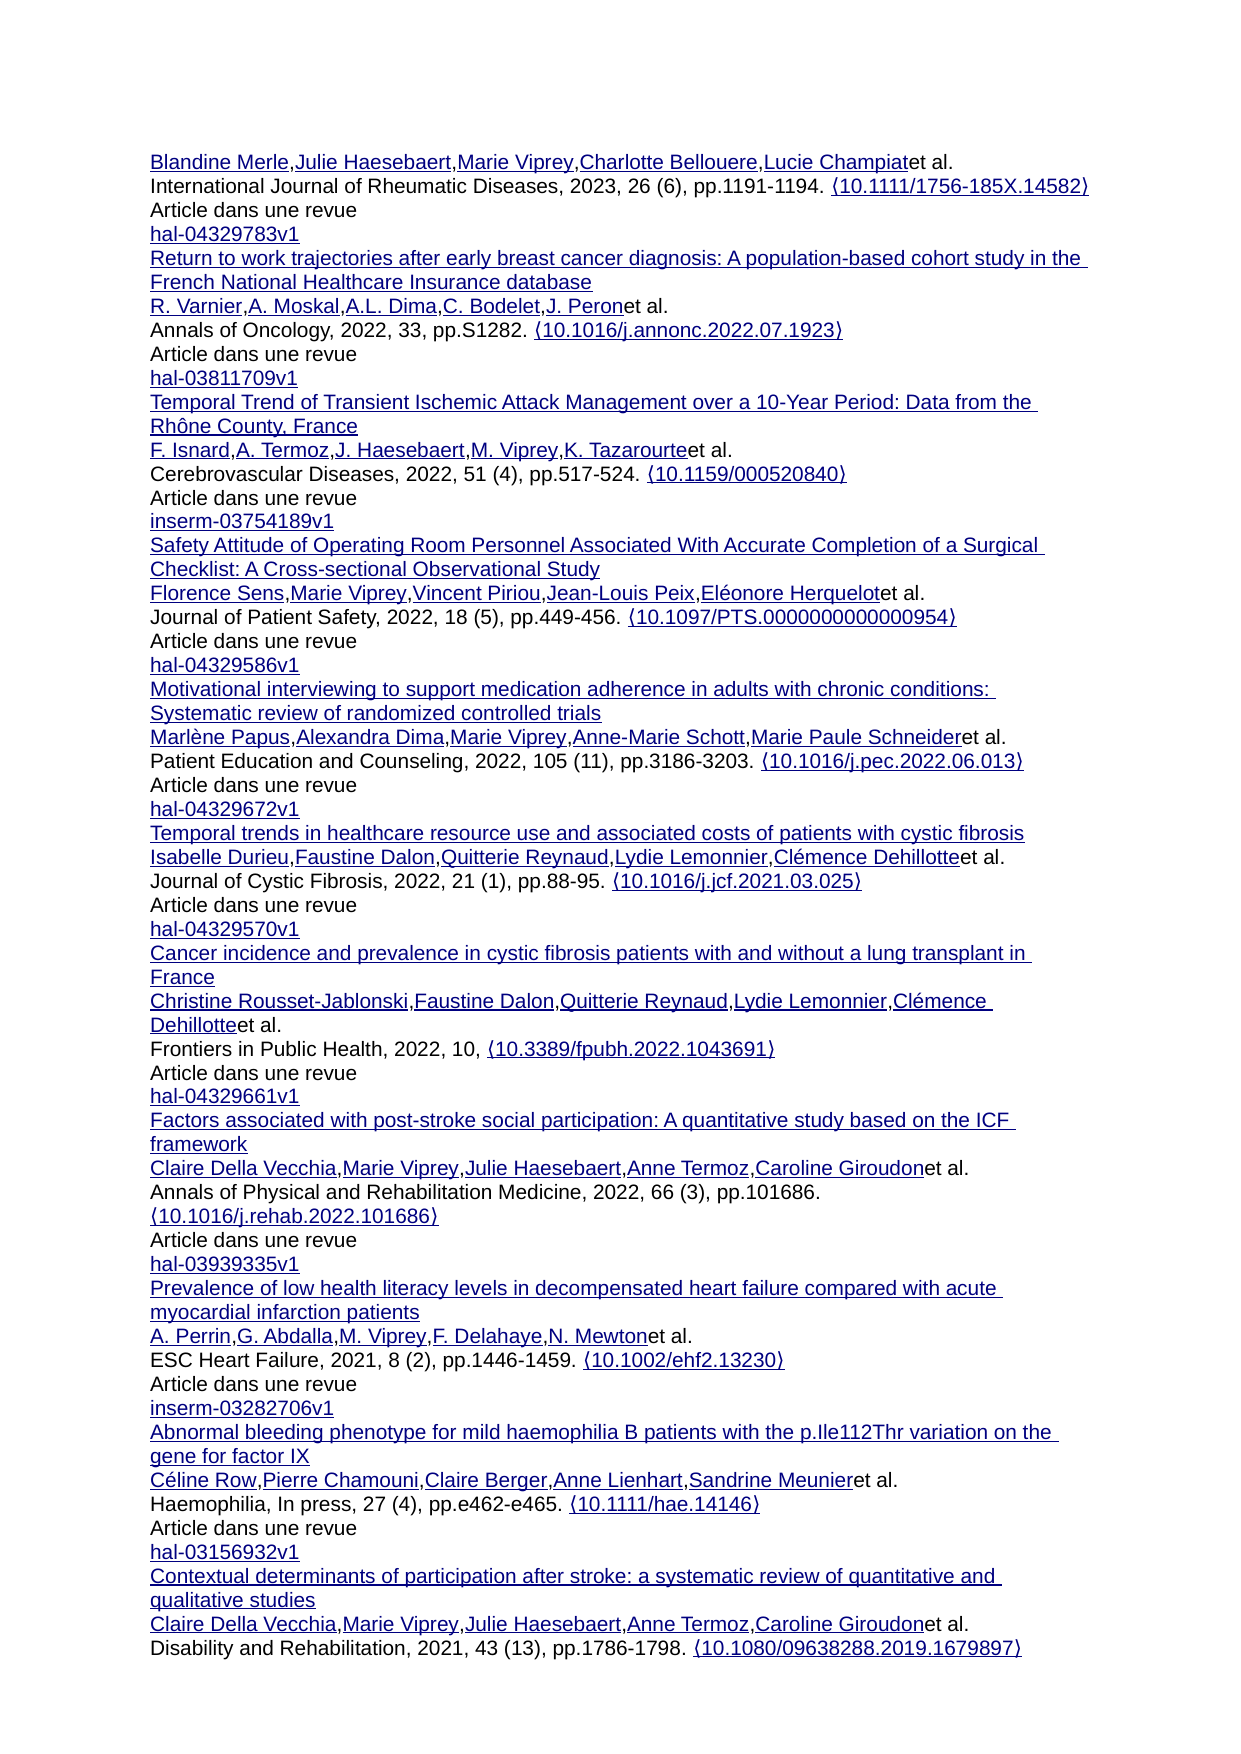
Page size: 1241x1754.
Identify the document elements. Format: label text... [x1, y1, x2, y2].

table_cell Blandine Merle,Julie Haesebaert,Marie Viprey,Charlotte Bellouere,Lucie Champiatet al. International Journal of Rheumatic Diseases, 2023, 26 (6), pp.1191-1194. ⟨10.1111/1756-185X.14582⟩ Article dans une revue hal-04329783v1 [150, 150, 1090, 246]
table_cell Factors associated with post-stroke social participation: A quantitative study based on the ICF framework Claire Della Vecchia,Marie Viprey,Julie Haesebaert,Anne Termoz,Caroline Giroudonet al. Annals of Physical and Rehabilitation Medicine, 2022, 66 (3), pp.101686. ⟨10.1016/j.rehab.2022.101686⟩ Article dans une revue hal-03939335v1 [150, 1108, 1090, 1276]
table_cell Safety Attitude of Operating Room Personnel Associated With Accurate Completion of a Surgical Checklist: A Cross-sectional Observational Study Florence Sens,Marie Viprey,Vincent Piriou,Jean-Louis Peix,Eléonore Herquelotet al. Journal of Patient Safety, 2022, 18 (5), pp.449-456. ⟨10.1097/PTS.0000000000000954⟩ Article dans une revue hal-04329586v1 [150, 533, 1090, 677]
table_cell Prevalence of low health literacy levels in decompensated heart failure compared with acute myocardial infarction patients A. Perrin,G. Abdalla,M. Viprey,F. Delahaye,N. Mewtonet al. ESC Heart Failure, 2021, 8 (2), pp.1446-1459. ⟨10.1002/ehf2.13230⟩ Article dans une revue inserm-03282706v1 [150, 1276, 1090, 1420]
table_cell Temporal trends in healthcare resource use and associated costs of patients with cystic fibrosis Isabelle Durieu,Faustine Dalon,Quitterie Reynaud,Lydie Lemonnier,Clémence Dehillotteet al. Journal of Cystic Fibrosis, 2022, 21 (1), pp.88-95. ⟨10.1016/j.jcf.2021.03.025⟩ Article dans une revue hal-04329570v1 [150, 821, 1090, 941]
table_cell Cancer incidence and prevalence in cystic fibrosis patients with and without a lung transplant in France Christine Rousset-Jablonski,Faustine Dalon,Quitterie Reynaud,Lydie Lemonnier,Clémence Dehillotteet al. Frontiers in Public Health, 2022, 10, ⟨10.3389/fpubh.2022.1043691⟩ Article dans une revue hal-04329661v1 [150, 941, 1090, 1108]
table_cell Motivational interviewing to support medication adherence in adults with chronic conditions: Systematic review of randomized controlled trials Marlène Papus,Alexandra Dima,Marie Viprey,Anne-Marie Schott,Marie Paule Schneideret al. Patient Education and Counseling, 2022, 105 (11), pp.3186-3203. ⟨10.1016/j.pec.2022.06.013⟩ Article dans une revue hal-04329672v1 [150, 677, 1090, 821]
table_cell Temporal Trend of Transient Ischemic Attack Management over a 10-Year Period: Data from the Rhône County, France F. Isnard,A. Termoz,J. Haesebaert,M. Viprey,K. Tazarourteet al. Cerebrovascular Diseases, 2022, 51 (4), pp.517-524. ⟨10.1159/000520840⟩ Article dans une revue inserm-03754189v1 [150, 390, 1090, 533]
table_cell Return to work trajectories after early breast cancer diagnosis: A population-based cohort study in the French National Healthcare Insurance database R. Varnier,A. Moskal,A.L. Dima,C. Bodelet,J. Peronet al. Annals of Oncology, 2022, 33, pp.S1282. ⟨10.1016/j.annonc.2022.07.1923⟩ Article dans une revue hal-03811709v1 [150, 246, 1090, 389]
table_cell Contextual determinants of participation after stroke: a systematic review of quantitative and qualitative studies Claire Della Vecchia,Marie Viprey,Julie Haesebaert,Anne Termoz,Caroline Giroudonet al. Disability and Rehabilitation, 2021, 43 (13), pp.1786-1798. ⟨10.1080/09638288.2019.1679897⟩ [150, 1564, 1090, 1659]
table_cell Abnormal bleeding phenotype for mild haemophilia B patients with the p.Ile112Thr variation on the gene for factor IX Céline Row,Pierre Chamouni,Claire Berger,Anne Lienhart,Sandrine Meunieret al. Haemophilia, In press, 27 (4), pp.e462-e465. ⟨10.1111/hae.14146⟩ Article dans une revue hal-03156932v1 [150, 1420, 1090, 1563]
